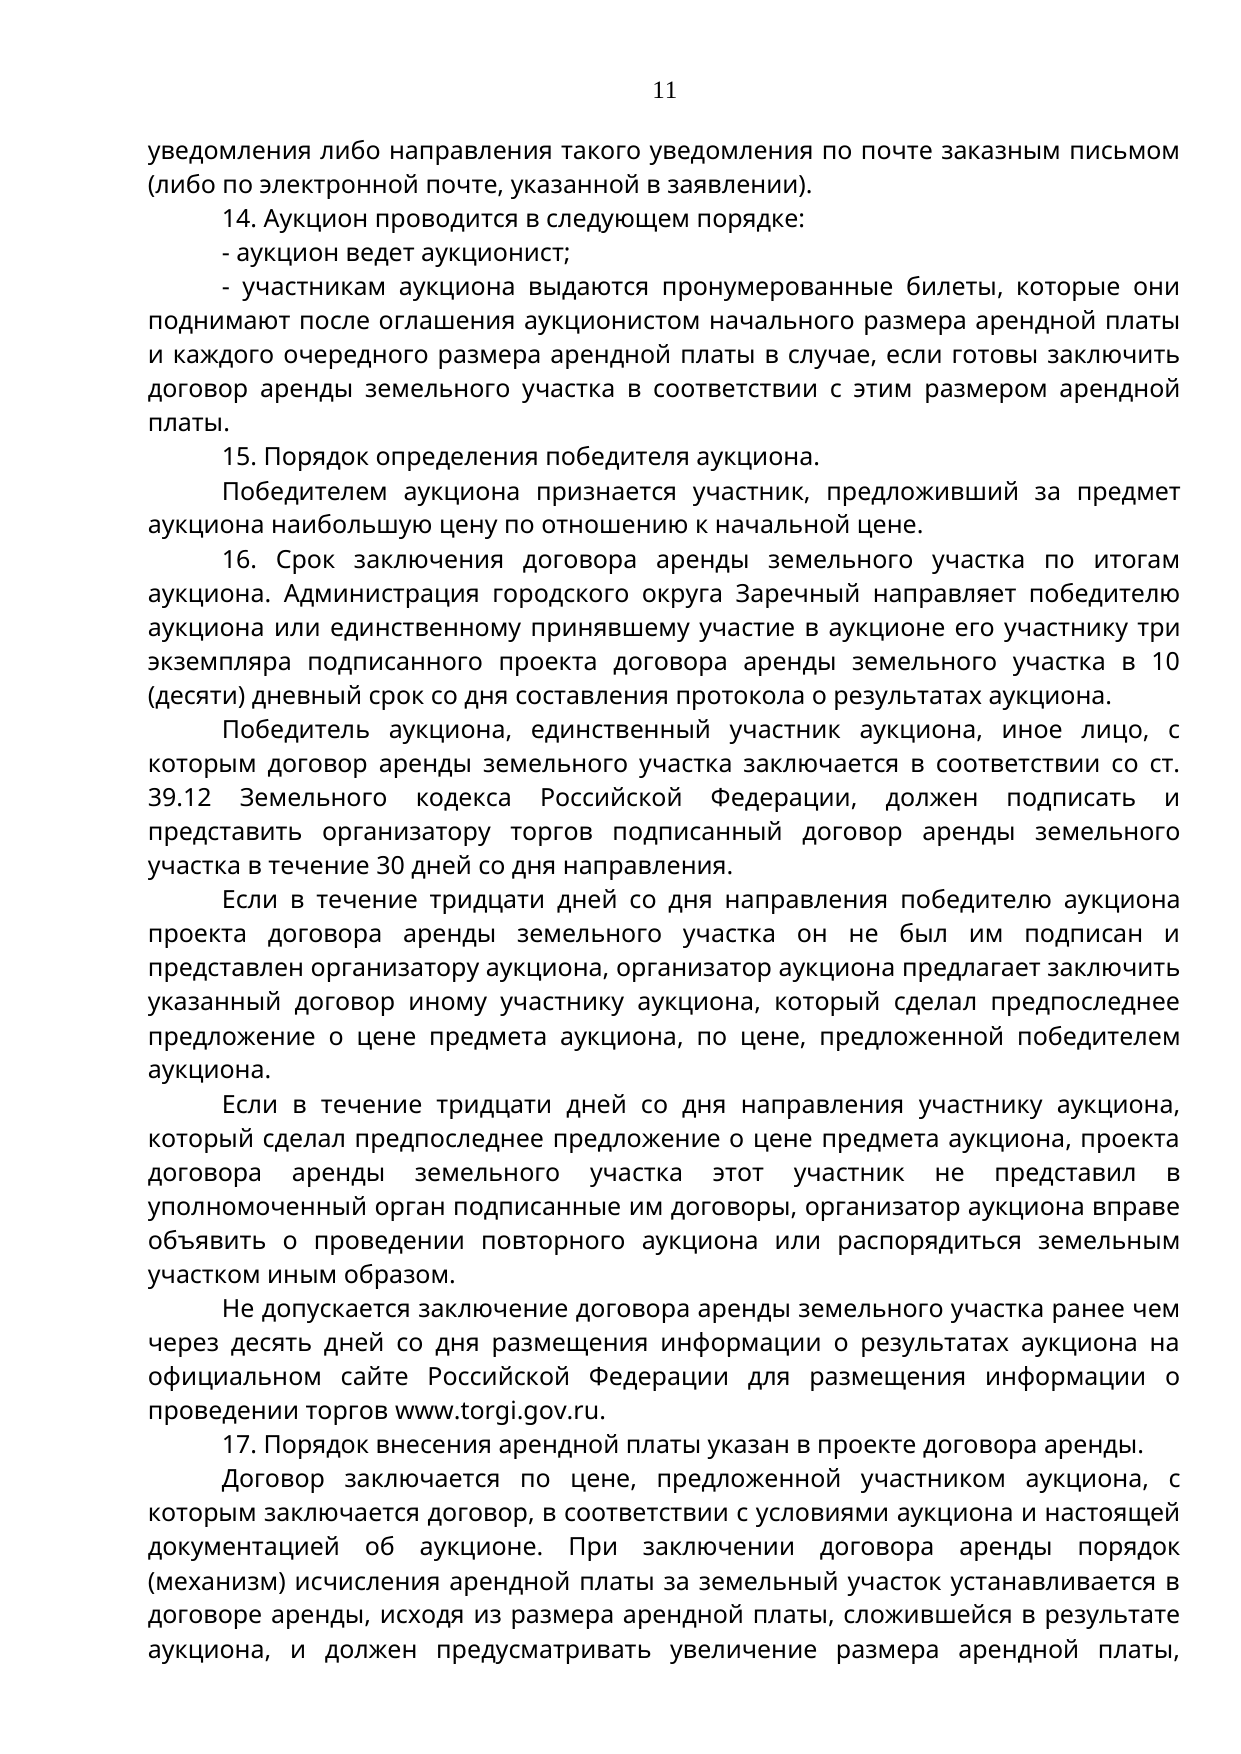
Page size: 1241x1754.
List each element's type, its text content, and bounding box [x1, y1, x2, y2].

text 17. Порядок внесения арендной платы указан в проекте договора аренды. [148, 1427, 1181, 1461]
text Если в течение тридцати дней со дня направления победителю аукциона проекта договора аренды земельного участка он не был им подписан и представлен организатору аукциона, организатор аукциона предлагает заключить указанный договор иному участнику аукциона, который сделал предпоследнее предложение о цене предмета аукциона, по цене, предложенной победителем аукциона. [148, 882, 1181, 1086]
text Победителем аукциона признается участник, предложивший за предмет аукциона наибольшую цену по отношению к начальной цене. [148, 473, 1181, 541]
text уведомления либо направления такого уведомления по почте заказным письмом (либо по электронной почте, указанной в заявлении). [148, 132, 1181, 201]
text Договор заключается по цене, предложенной участником аукциона, с которым заключается договор, в соответствии с условиями аукциона и настоящей документацией об аукционе. При заключении договора аренды порядок (механизм) исчисления арендной платы за земельный участок устанавливается в договоре аренды, исходя из размера арендной платы, сложившейся в результате аукциона, и должен предусматривать увеличение размера арендной платы, [148, 1461, 1181, 1665]
text Если в течение тридцати дней со дня направления участнику аукциона, который сделал предпоследнее предложение о цене предмета аукциона, проекта договора аренды земельного участка этот участник не представил в уполномоченный орган подписанные им договоры, организатор аукциона вправе объявить о проведении повторного аукциона или распорядиться земельным участком иным образом. [148, 1086, 1181, 1291]
text - аукцион ведет аукционист; [148, 235, 1181, 269]
text Победитель аукциона, единственный участник аукциона, иное лицо, с которым договор аренды земельного участка заключается в соответствии со ст. 39.12 Земельного кодекса Российской Федерации, должен подписать и представить организатору торгов подписанный договор аренды земельного участка в течение 30 дней со дня направления. [148, 712, 1181, 882]
text 16. Срок заключения договора аренды земельного участка по итогам аукциона. Администрация городского округа Заречный направляет победителю аукциона или единственному принявшему участие в аукционе его участнику три экземпляра подписанного проекта договора аренды земельного участка в 10 (десяти) дневный срок со дня составления протокола о результатах аукциона. [148, 541, 1181, 712]
text 15. Порядок определения победителя аукциона. [148, 439, 1181, 473]
text - участникам аукциона выдаются пронумерованные билеты, которые они поднимают после оглашения аукционистом начального размера арендной платы и каждого очередного размера арендной платы в случае, если готовы заключить договор аренды земельного участка в соответствии с этим размером арендной платы. [148, 269, 1181, 439]
text 14. Аукцион проводится в следующем порядке: [148, 201, 1181, 235]
text Не допускается заключение договора аренды земельного участка ранее чем через десять дней со дня размещения информации о результатах аукциона на официальном сайте Российской Федерации для размещения информации о проведении торгов www.torgi.gov.ru. [148, 1291, 1181, 1427]
